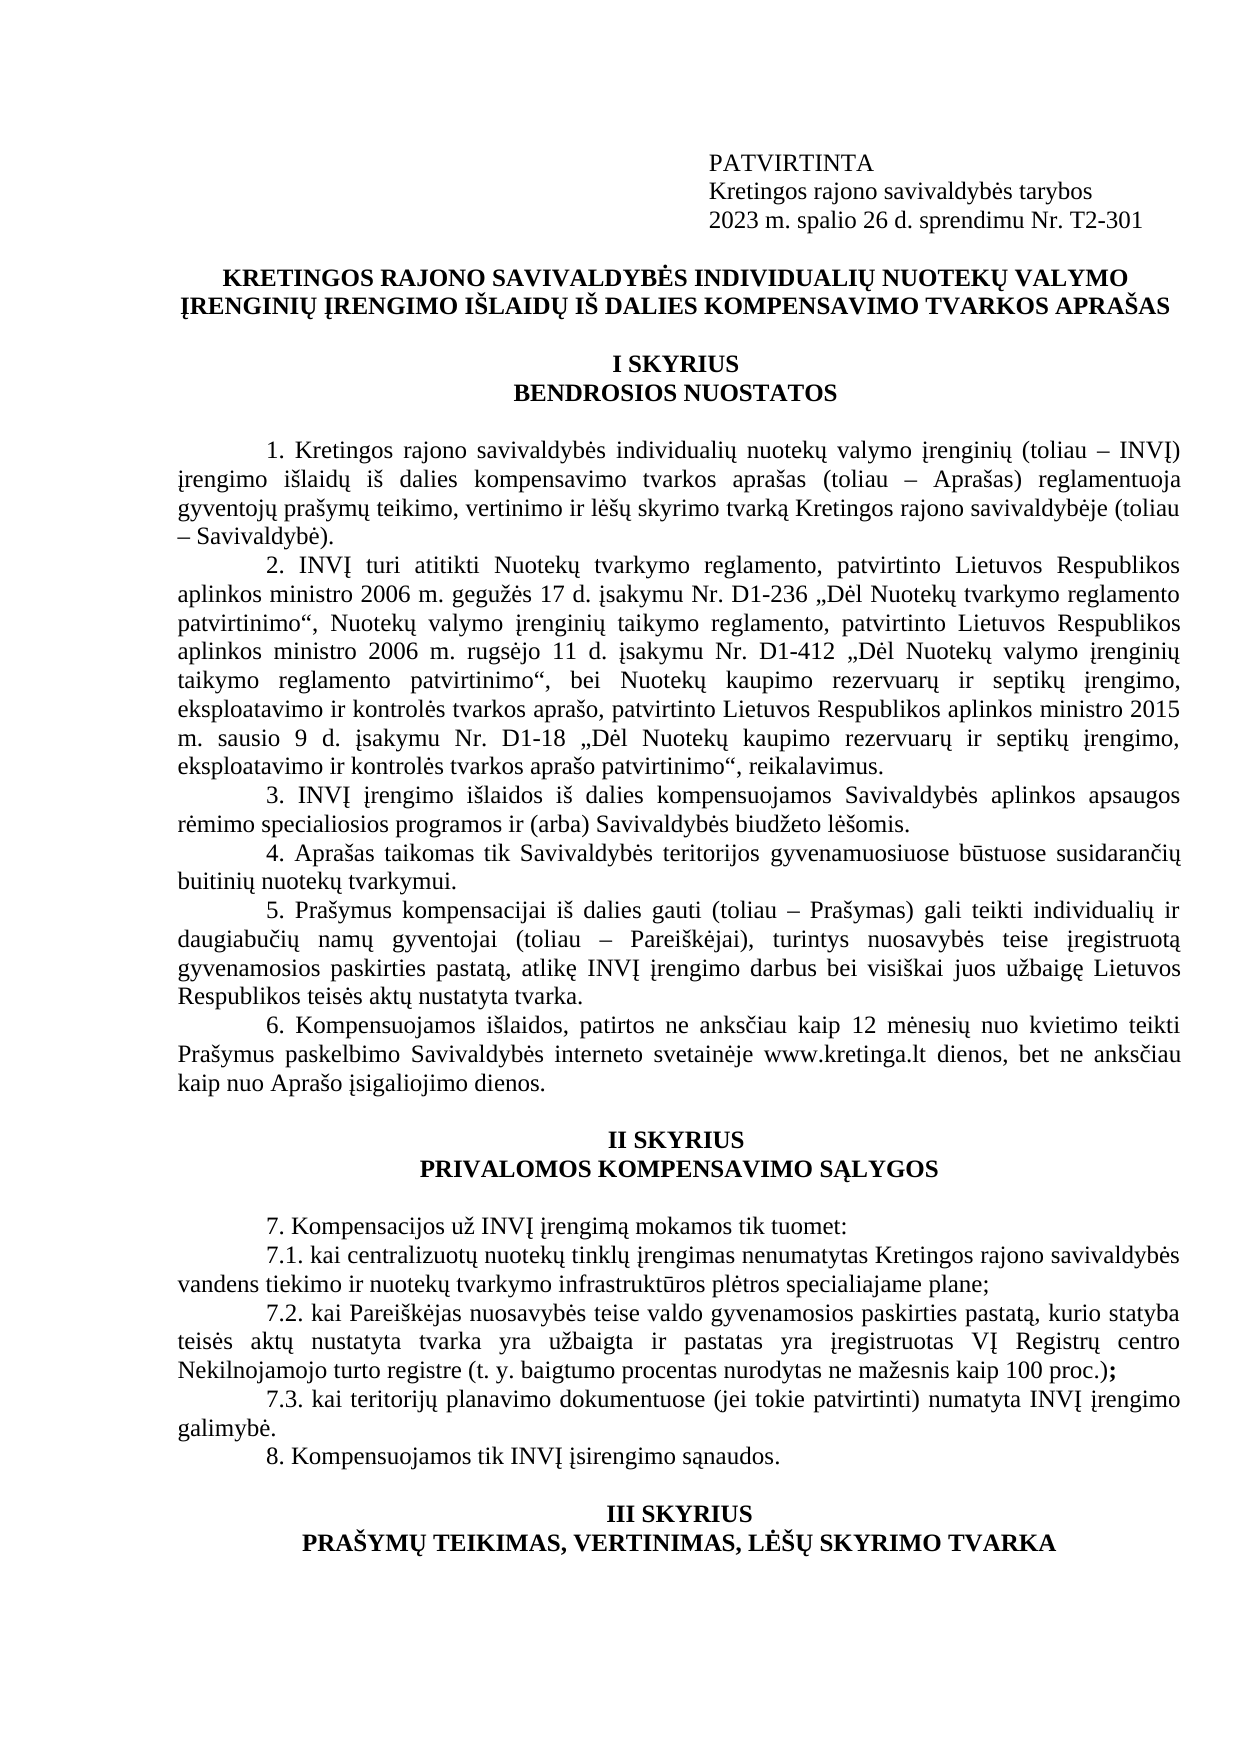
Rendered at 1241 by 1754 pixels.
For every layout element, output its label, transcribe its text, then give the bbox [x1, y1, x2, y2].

text 1. Kretingos rajono savivaldybės individualių nuotekų valymo įrenginių (toliau – INVĮ) įrengimo išlaidų iš dalies kompensavimo tvarkos aprašas (toliau – Aprašas) reglamentuoja gyventojų prašymų teikimo, vertinimo ir lėšų skyrimo tvarką Kretingos rajono savivaldybėje (toliau – Savivaldybė). [177, 435, 1181, 550]
text 5. Prašymus kompensacijai iš dalies gauti (toliau – Prašymas) gali teikti individualių ir daugiabučių namų gyventojai (toliau – Pareiškėjai), turintys nuosavybės teise įregistruotą gyvenamosios paskirties pastatą, atlikę INVĮ įrengimo darbus bei visiškai juos užbaigę Lietuvos Respublikos teisės aktų nustatyta tvarka. [177, 895, 1181, 1010]
text Kretingos rajono savivaldybės tarybos [709, 176, 1181, 205]
subtitle BENDROSIOS NUOSTATOS [177, 378, 1174, 406]
subtitle 7.1. kai centralizuotų nuotekų tinklų įrengimas nenumatytas Kretingos rajono savivaldybės vandens tiekimo ir nuotekų tvarkymo infrastruktūros plėtros specialiajame plane; [177, 1240, 1181, 1298]
text 2023 m. spalio 26 d. sprendimu Nr. T2-301 [709, 205, 1181, 234]
text PRAŠYMŲ TEIKIMAS, VERTINIMAS, LĖŠŲ SKYRIMO TVARKA [177, 1528, 1181, 1556]
text III SKYRIUS [177, 1499, 1181, 1528]
subtitle 8. Kompensuojamos tik INVĮ įsirengimo sąnaudos. [177, 1441, 1181, 1470]
subtitle PRIVALOMOS KOMPENSAVIMO SĄLYGOS [177, 1154, 1181, 1183]
text 4. Aprašas taikomas tik Savivaldybės teritorijos gyvenamuosiuose būstuose susidarančių buitinių nuotekų tvarkymui. [177, 838, 1181, 895]
text 7.2. kai Pareiškėjas nuosavybės teise valdo gyvenamosios paskirties pastatą, kurio statyba teisės aktų nustatyta tvarka yra užbaigta ir pastatas yra įregistruotas VĮ Registrų centro Nekilnojamojo turto registre (t. y. baigtumo procentas nurodytas ne mažesnis kaip 100 proc.); [177, 1298, 1181, 1384]
text 2. INVĮ turi atitikti Nuotekų tvarkymo reglamento, patvirtinto Lietuvos Respublikos aplinkos ministro 2006 m. gegužės 17 d. įsakymu Nr. D1-236 „Dėl Nuotekų tvarkymo reglamento patvirtinimo“, Nuotekų valymo įrenginių taikymo reglamento, patvirtinto Lietuvos Respublikos aplinkos ministro 2006 m. rugsėjo 11 d. įsakymu Nr. D1-412 „Dėl Nuotekų valymo įrenginių taikymo reglamento patvirtinimo“, bei Nuotekų kaupimo rezervuarų ir septikų įrengimo, eksploatavimo ir kontrolės tvarkos aprašo, patvirtinto Lietuvos Respublikos aplinkos ministro 2015 m. sausio 9 d. įsakymu Nr. D1-18 „Dėl Nuotekų kaupimo rezervuarų ir septikų įrengimo, eksploatavimo ir kontrolės tvarkos aprašo patvirtinimo“, reikalavimus. [177, 550, 1181, 780]
text 6. Kompensuojamos išlaidos, patirtos ne anksčiau kaip 12 mėnesių nuo kvietimo teikti Prašymus paskelbimo Savivaldybės interneto svetainėje www.kretinga.lt dienos, bet ne anksčiau kaip nuo Aprašo įsigaliojimo dienos. [177, 1010, 1181, 1096]
subtitle KRETINGOS RAJONO SAVIVALDYBĖS INDIVIDUALIŲ NUOTEKŲ VALYMO ĮRENGINIŲ ĮRENGIMO IŠLAIDŲ IŠ DALIES KOMPENSAVIMO TVARKOS APRAŠAS [177, 263, 1174, 320]
subtitle II SKYRIUS [177, 1125, 1181, 1154]
subtitle 7. Kompensacijos už INVĮ įrengimą mokamos tik tuomet: [177, 1211, 1181, 1240]
subtitle I SKYRIUS [177, 349, 1174, 378]
text PATVIRTINTA [177, 148, 1181, 176]
text 3. INVĮ įrengimo išlaidos iš dalies kompensuojamos Savivaldybės aplinkos apsaugos rėmimo specialiosios programos ir (arba) Savivaldybės biudžeto lėšomis. [177, 780, 1181, 838]
text 7.3. kai teritorijų planavimo dokumentuose (jei tokie patvirtinti) numatyta INVĮ įrengimo galimybė. [177, 1384, 1181, 1441]
